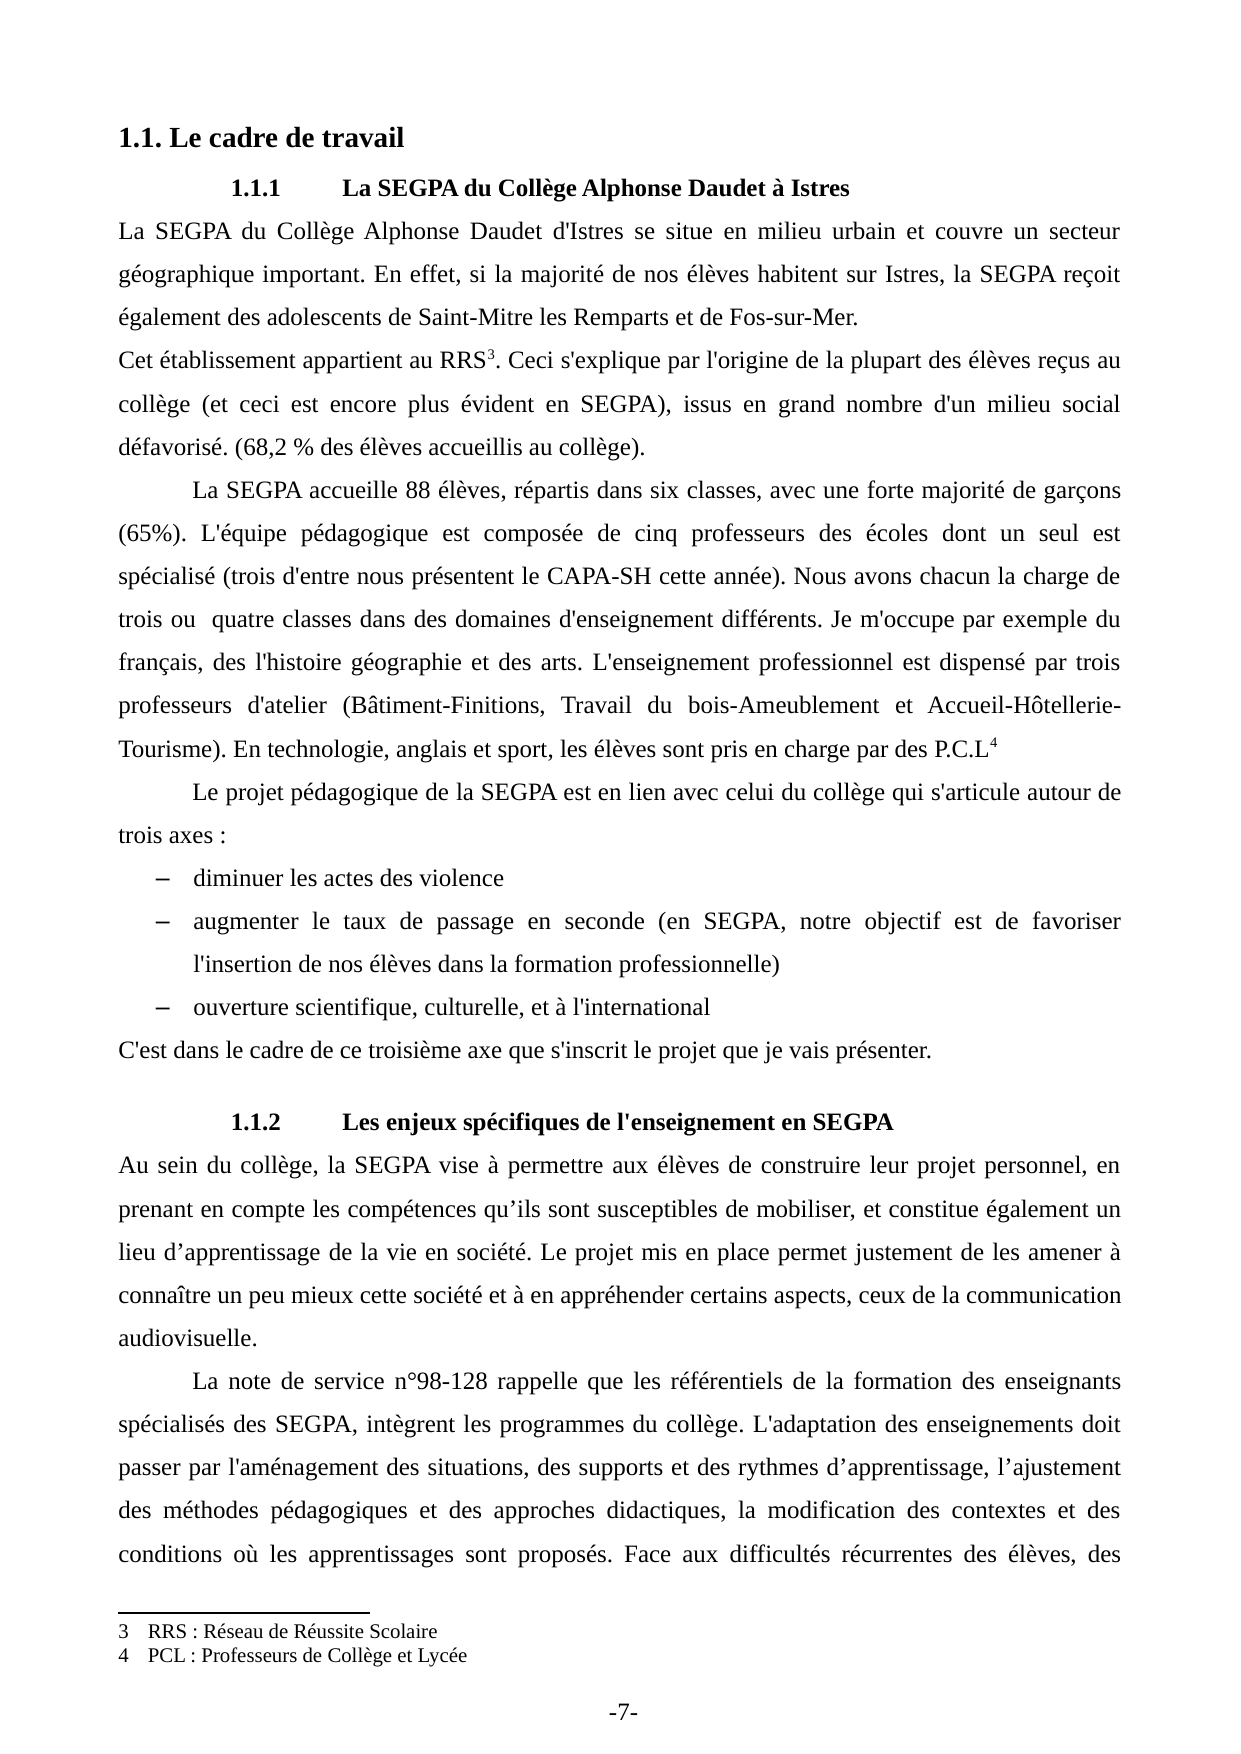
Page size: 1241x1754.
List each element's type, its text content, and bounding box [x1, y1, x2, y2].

list diminuer les actes des violence [156, 863, 1122, 892]
text 1.1. Le cadre de travail [118, 120, 1122, 154]
text Cet établissement appartient au RRS. Ceci s'explique par l'origine de la plupart des élèves reçus au collège (et ceci est encore plus évident en SEGPA), issus en grand nombre d'un milieu social défavorisé. (68,2 % des élèves accueillis au collège). [118, 346, 1122, 461]
text Le projet pédagogique de la SEGPA est en lien avec celui du collège qui s'articule autour de trois axes : [118, 777, 1122, 849]
text Au sein du collège, la SEGPA vise à permettre aux élèves de construire leur projet personnel, en prenant en compte les compétences qu’ils sont susceptibles de mobiliser, et constitue également un lieu d’apprentissage de la vie en société. Le projet mis en place permet justement de les amener à connaître un peu mieux cette société et à en appréhender certains aspects, ceux de la communication audiovisuelle. [118, 1151, 1122, 1352]
text RRS : Réseau de Réussite Scolaire [118, 1619, 1122, 1643]
text La SEGPA accueille 88 élèves, répartis dans six classes, avec une forte majorité de garçons (65%). L'équipe pédagogique est composée de cinq professeurs des écoles dont un seul est spécialisé (trois d'entre nous présentent le CAPA-SH cette année). Nous avons chacun la charge de trois ou quatre classes dans des domaines d'enseignement différents. Je m'occupe par exemple du français, des l'histoire géographie et des arts. L'enseignement professionnel est dispensé par trois professeurs d'atelier (Bâtiment-Finitions, Travail du bois-Ameublement et Accueil-Hôtellerie-Tourisme). En technologie, anglais et sport, les élèves sont pris en charge par des P.C.L [118, 475, 1122, 762]
list La SEGPA du Collège Alphonse Daudet à Istres [231, 173, 1122, 202]
list Les enjeux spécifiques de l'enseignement en SEGPA [231, 1107, 1122, 1136]
text La SEGPA du Collège Alphonse Daudet d'Istres se situe en milieu urbain et couvre un secteur géographique important. En effet, si la majorité de nos élèves habitent sur Istres, la SEGPA reçoit également des adolescents de Saint-Mitre les Remparts et de Fos-sur-Mer. [118, 216, 1122, 331]
text C'est dans le cadre de ce troisième axe que s'inscrit le projet que je vais présenter. [118, 1036, 1122, 1064]
text PCL : Professeurs de Collège et Lycée [118, 1643, 1122, 1667]
text La note de service n°98-128 rappelle que les référentiels de la formation des enseignants spécialisés des SEGPA, intègrent les programmes du collège. L'adaptation des enseignements doit passer par l'aménagement des situations, des supports et des rythmes d’apprentissage, l’ajustement des méthodes pédagogiques et des approches didactiques, la modification des contextes et des conditions où les apprentissages sont proposés. Face aux difficultés récurrentes des élèves, des [118, 1366, 1122, 1567]
list ouverture scientifique, culturelle, et à l'international [156, 992, 1122, 1021]
list augmenter le taux de passage en seconde (en SEGPA, notre objectif est de favoriser l'insertion de nos élèves dans la formation professionnelle) [156, 906, 1122, 978]
